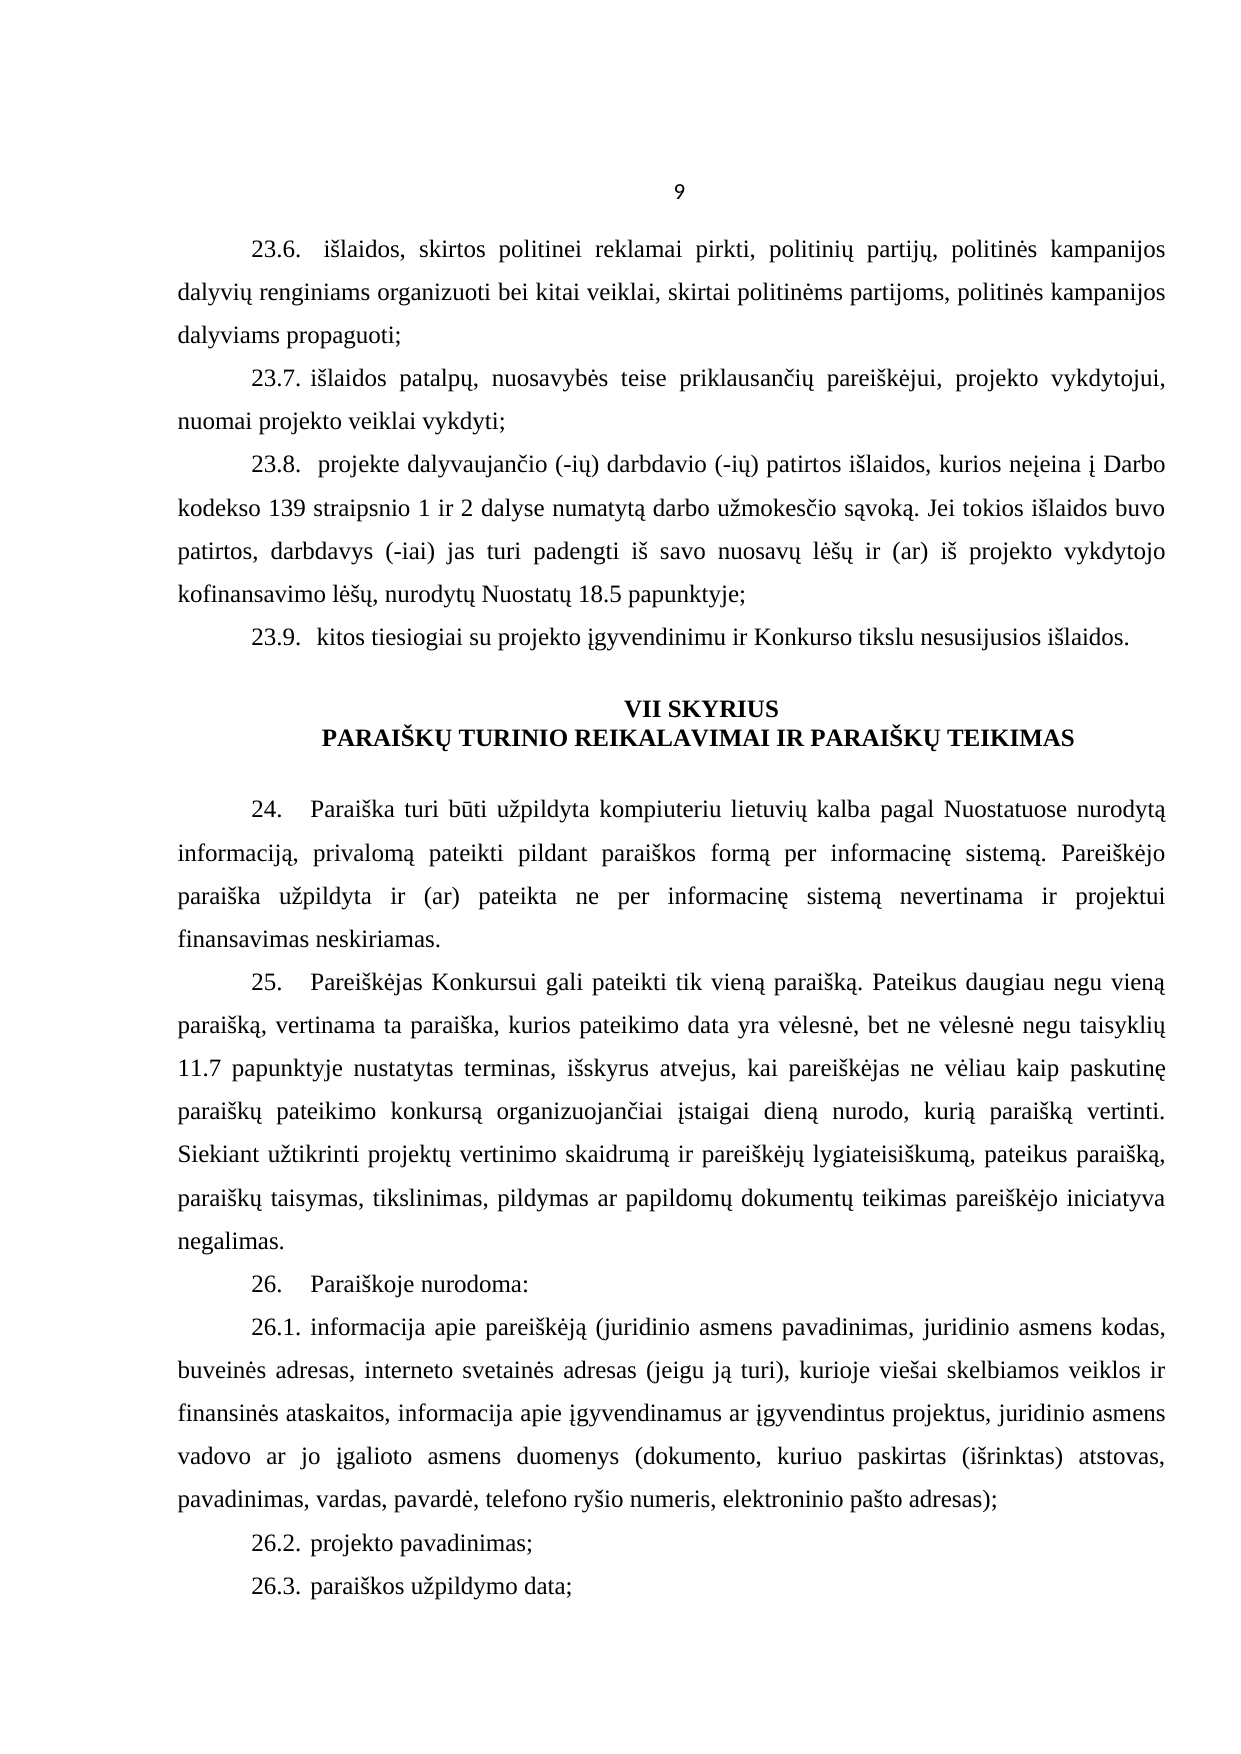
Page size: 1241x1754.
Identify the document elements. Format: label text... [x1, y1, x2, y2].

text PARAIŠKŲ TURINIO REIKALAVIMAI IR PARAIŠKŲ TEIKIMAS [177, 723, 1152, 751]
text 26.2. projekto pavadinimas; [177, 1528, 1167, 1556]
text 23.8. projekte dalyvaujančio (-ių) darbdavio (-ių) patirtos išlaidos, kurios neįeina į Darbo kodekso 139 straipsnio 1 ir 2 dalyse numatytą darbo užmokesčio sąvoką. Jei tokios išlaidos buvo patirtos, darbdavys (-iai) jas turi padengti iš savo nuosavų lėšų ir (ar) iš projekto vykdytojo kofinansavimo lėšų, nurodytų Nuostatų 18.5 papunktyje; [177, 449, 1167, 608]
text 26.3. paraiškos užpildymo data; [177, 1571, 1167, 1599]
text VII SKYRIUS [177, 694, 1152, 723]
text 26. Paraiškoje nurodoma: [177, 1269, 1167, 1298]
text 23.7. išlaidos patalpų, nuosavybės teise priklausančių pareiškėjui, projekto vykdytojui, nuomai projekto veiklai vykdyti; [177, 363, 1167, 435]
text 23.6. išlaidos, skirtos politinei reklamai pirkti, politinių partijų, politinės kampanijos dalyvių renginiams organizuoti bei kitai veiklai, skirtai politinėms partijoms, politinės kampanijos dalyviams propaguoti; [177, 234, 1167, 349]
text 24. Paraiška turi būti užpildyta kompiuteriu lietuvių kalba pagal Nuostatuose nurodytą informaciją, privalomą pateikti pildant paraiškos formą per informacinę sistemą. Pareiškėjo paraiška užpildyta ir (ar) pateikta ne per informacinę sistemą nevertinama ir projektui finansavimas neskiriamas. [177, 794, 1167, 953]
text 25. Pareiškėjas Konkursui gali pateikti tik vieną paraišką. Pateikus daugiau negu vieną paraišką, vertinama ta paraiška, kurios pateikimo data yra vėlesnė, bet ne vėlesnė negu taisyklių 11.7 papunktyje nustatytas terminas, išskyrus atvejus, kai pareiškėjas ne vėliau kaip paskutinę paraiškų pateikimo konkursą organizuojančiai įstaigai dieną nurodo, kurią paraišką vertinti. Siekiant užtikrinti projektų vertinimo skaidrumą ir pareiškėjų lygiateisiškumą, pateikus paraišką, paraiškų taisymas, tikslinimas, pildymas ar papildomų dokumentų teikimas pareiškėjo iniciatyva negalimas. [177, 967, 1167, 1254]
text 23.9. kitos tiesiogiai su projekto įgyvendinimu ir Konkurso tikslu nesusijusios išlaidos. [177, 622, 1167, 651]
text 26.1. informacija apie pareiškėją (juridinio asmens pavadinimas, juridinio asmens kodas, buveinės adresas, interneto svetainės adresas (jeigu ją turi), kurioje viešai skelbiamos veiklos ir finansinės ataskaitos, informacija apie įgyvendinamus ar įgyvendintus projektus, juridinio asmens vadovo ar jo įgalioto asmens duomenys (dokumento, kuriuo paskirtas (išrinktas) atstovas, pavadinimas, vardas, pavardė, telefono ryšio numeris, elektroninio pašto adresas); [177, 1312, 1167, 1513]
